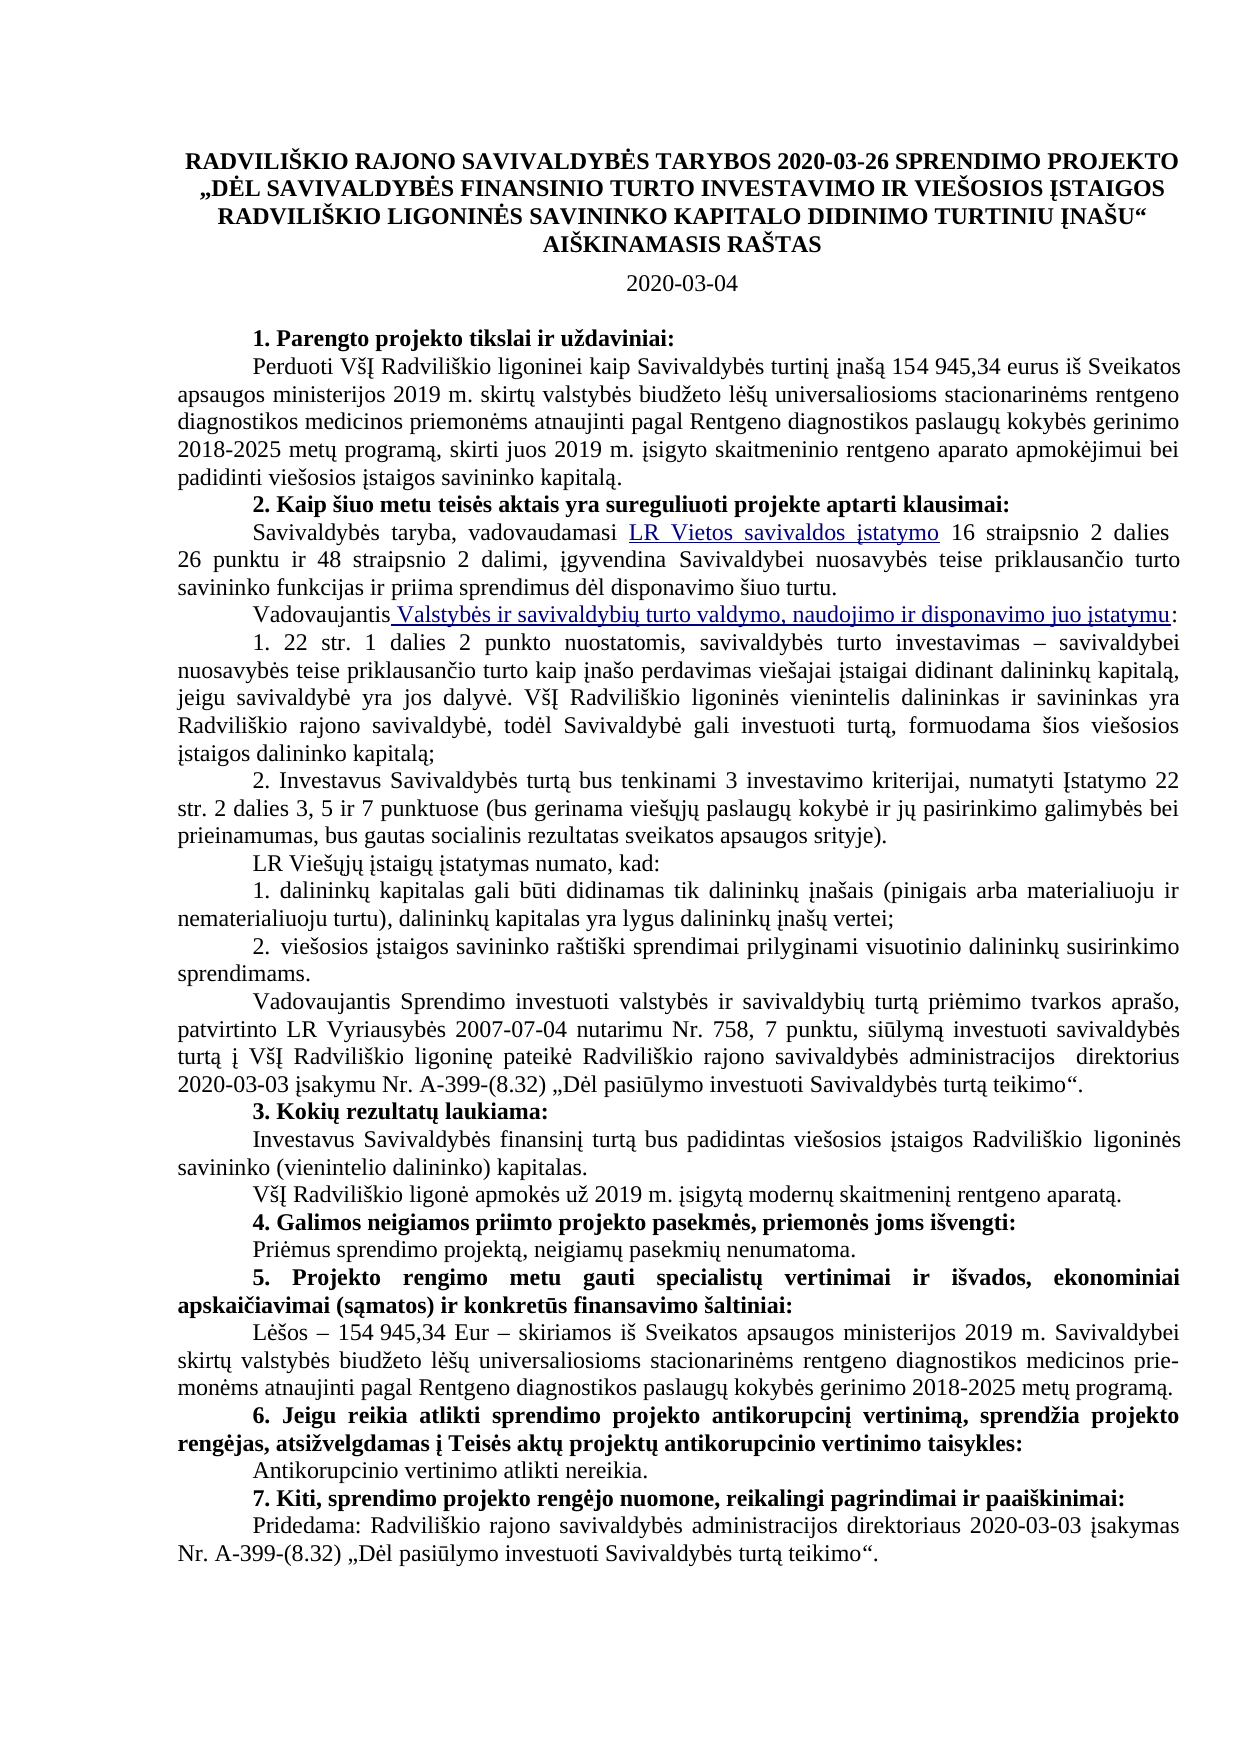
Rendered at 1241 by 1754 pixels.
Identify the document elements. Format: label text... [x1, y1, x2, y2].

text AIŠKINAMASIS RAŠTAS [183, 230, 1181, 257]
text Priėmus sprendimo projektą, neigiamų pasekmių nenumatoma. [177, 1235, 1181, 1263]
text 4. Galimos neigiamos priimto projekto pasekmės, priemonės joms išvengti: [177, 1208, 1181, 1235]
text 2. viešosios įstaigos savininko raštiški sprendimai prilyginami visuotinio dalininkų susirinkimo sprendimams. [177, 932, 1181, 987]
text 6. Jeigu reikia atlikti sprendimo projekto antikorupcinį vertinimą, sprendžia projekto rengėjas, atsižvelgdamas į Teisės aktų projektų antikorupcinio vertinimo taisykles: [177, 1401, 1181, 1456]
text Investavus Savivaldybės finansinį turtą bus padidintas viešosios įstaigos Radviliškio ligoninės savininko (vienintelio dalininko) kapitalas. [177, 1125, 1181, 1180]
text Vadovaujantis Valstybės ir savivaldybių turto valdymo, naudojimo ir disponavimo juo įstatymu: [177, 601, 1181, 628]
text Savivaldybės taryba, vadovaudamasi LR Vietos savivaldos įstatymo 16 straipsnio 2 dalies 26 punktu ir 48 straipsnio 2 dalimi, įgyvendina Savivaldybei nuosavybės teise priklausančio turto savininko funkcijas ir priima sprendimus dėl disponavimo šiuo turtu. [177, 518, 1181, 601]
text 3. Kokių rezultatų laukiama: [177, 1097, 1181, 1125]
text Lėšos – 154945,34 Eur – skiriamos iš Sveikatos apsaugos ministerijos 2019 m. Savivaldybei skirtų valstybės biudžeto lėšų universaliosioms stacionarinėms rentgeno diagnostikos medicinos prie-monėms atnaujinti pagal Rentgeno diagnostikos paslaugų kokybės gerinimo 2018-2025 metų programą. [177, 1318, 1181, 1401]
text 2. Kaip šiuo metu teisės aktais yra sureguliuoti projekte aptarti klausimai: [177, 490, 1181, 518]
text 7. Kiti, sprendimo projekto rengėjo nuomone, reikalingi pagrindimai ir paaiškinimai: [177, 1484, 1181, 1511]
text Radviliškio rajono savivaldybės tarybos 2020-03-26 sprendimo projekto „DĖL SAVIVALDYBĖS finansinio TURto investavimo ir VIEŠOSIOS ĮSTAIGOS Radviliškio ligoninės SAVININKO KAPITALo DIDINIMO turtiniu įnašu“ [183, 147, 1181, 230]
text Vadovaujantis Sprendimo investuoti valstybės ir savivaldybių turtą priėmimo tvarkos aprašo, patvirtinto LR Vyriausybės 2007-07-04 nutarimu Nr. 758, 7 punktu, siūlymą investuoti savivaldybės turtą į VšĮ Radviliškio ligoninę pateikė Radviliškio rajono savivaldybės administracijos direktorius 2020-03-03 įsakymu Nr. A-399-(8.32) „Dėl pasiūlymo investuoti Savivaldybės turtą teikimo“. [177, 987, 1181, 1097]
text Perduoti VšĮ Radviliškio ligoninei kaip Savivaldybės turtinį įnašą 154945,34 eurus iš Sveikatos apsaugos ministerijos 2019 m. skirtų valstybės biudžeto lėšų universaliosioms stacionarinėms rentgeno diagnostikos medicinos priemonėms atnaujinti pagal Rentgeno diagnostikos paslaugų kokybės gerinimo 2018-2025 metų programą, skirti juos 2019 m. įsigyto skaitmeninio rentgeno aparato apmokėjimui bei padidinti viešosios įstaigos savininko kapitalą. [177, 352, 1181, 490]
text LR Viešųjų įstaigų įstatymas numato, kad: [177, 849, 1181, 877]
text VšĮ Radviliškio ligonė apmokės už 2019 m. įsigytą modernų skaitmeninį rentgeno aparatą. [177, 1180, 1181, 1208]
text Antikorupcinio vertinimo atlikti nereikia. [177, 1456, 1181, 1484]
text 2020-03-04 [183, 269, 1181, 297]
text 2. Investavus Savivaldybės turtą bus tenkinami 3 investavimo kriterijai, numatyti Įstatymo 22 str. 2 dalies 3, 5 ir 7 punktuose (bus gerinama viešųjų paslaugų kokybė ir jų pasirinkimo galimybės bei prieinamumas, bus gautas socialinis rezultatas sveikatos apsaugos srityje). [177, 766, 1181, 849]
text 1. 22 str. 1 dalies 2 punkto nuostatomis, savivaldybės turto investavimas – savivaldybei nuosavybės teise priklausančio turto kaip įnašo perdavimas viešajai įstaigai didinant dalininkų kapitalą, jeigu savivaldybė yra jos dalyvė. VšĮ Radviliškio ligoninės vienintelis dalininkas ir savininkas yra Radviliškio rajono savivaldybė, todėl Savivaldybė gali investuoti turtą, formuodama šios viešosios įstaigos dalininko kapitalą; [177, 628, 1181, 766]
text 1. Parengto projekto tikslai ir uždaviniai: [177, 324, 1181, 352]
text 1. dalininkų kapitalas gali būti didinamas tik dalininkų įnašais (pinigais arba materialiuoju ir nematerialiuoju turtu), dalininkų kapitalas yra lygus dalininkų įnašų vertei; [177, 877, 1181, 932]
text 5. Projekto rengimo metu gauti specialistų vertinimai ir išvados, ekonominiai apskaičiavimai (sąmatos) ir konkretūs finansavimo šaltiniai: [177, 1263, 1181, 1318]
text Pridedama: Radviliškio rajono savivaldybės administracijos direktoriaus 2020-03-03 įsakymas Nr. A-399-(8.32) „Dėl pasiūlymo investuoti Savivaldybės turtą teikimo“. [177, 1511, 1181, 1567]
